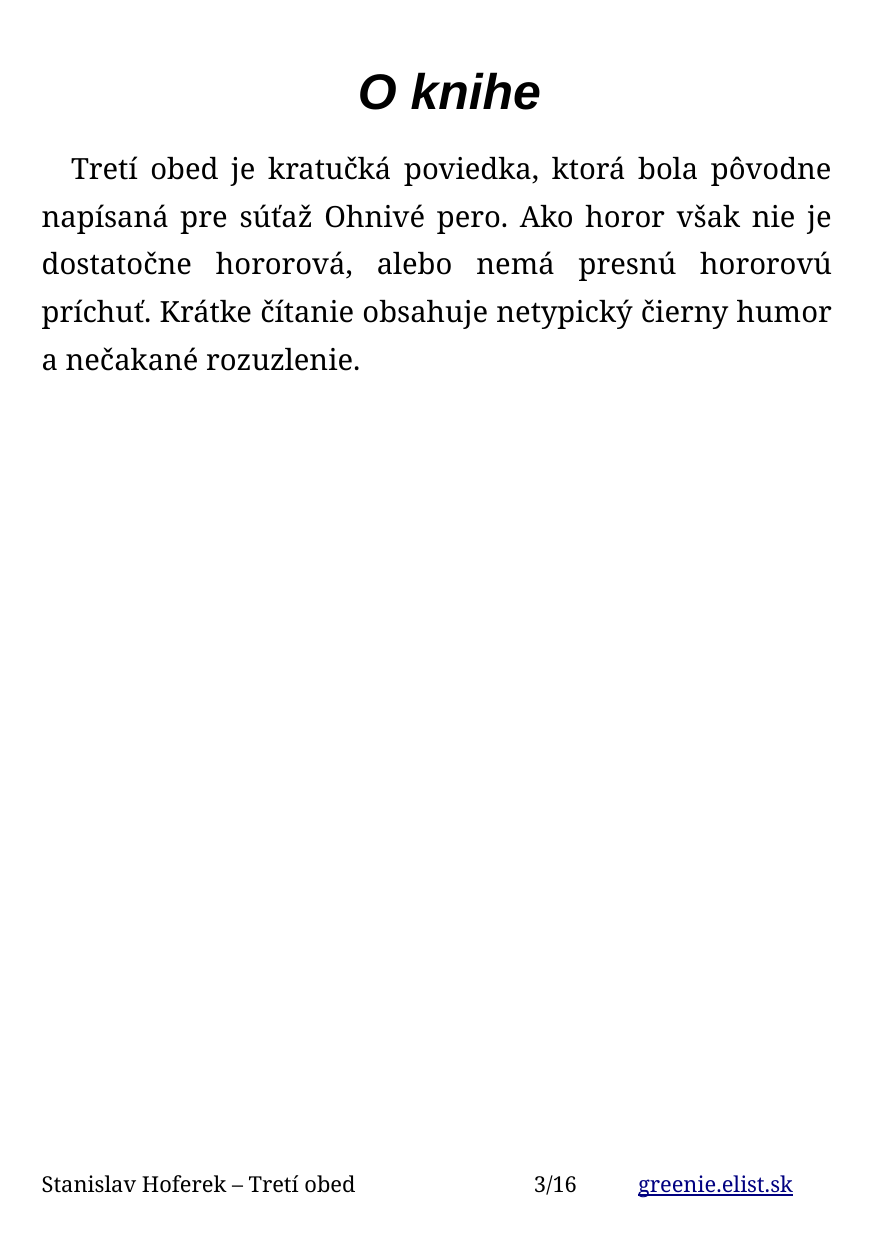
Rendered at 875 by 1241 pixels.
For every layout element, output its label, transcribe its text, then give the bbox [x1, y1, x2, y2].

subtitle O knihe [71, 62, 833, 120]
text Tretí obed je kratučká poviedka, ktorá bola pôvodne napísaná pre súťaž Ohnivé pero. Ako horor však nie je dostatočne hororová, alebo nemá presnú hororovú príchuť. Krátke čítanie obsahuje netypický čierny humor a nečakané rozuzlenie. [41, 148, 833, 378]
